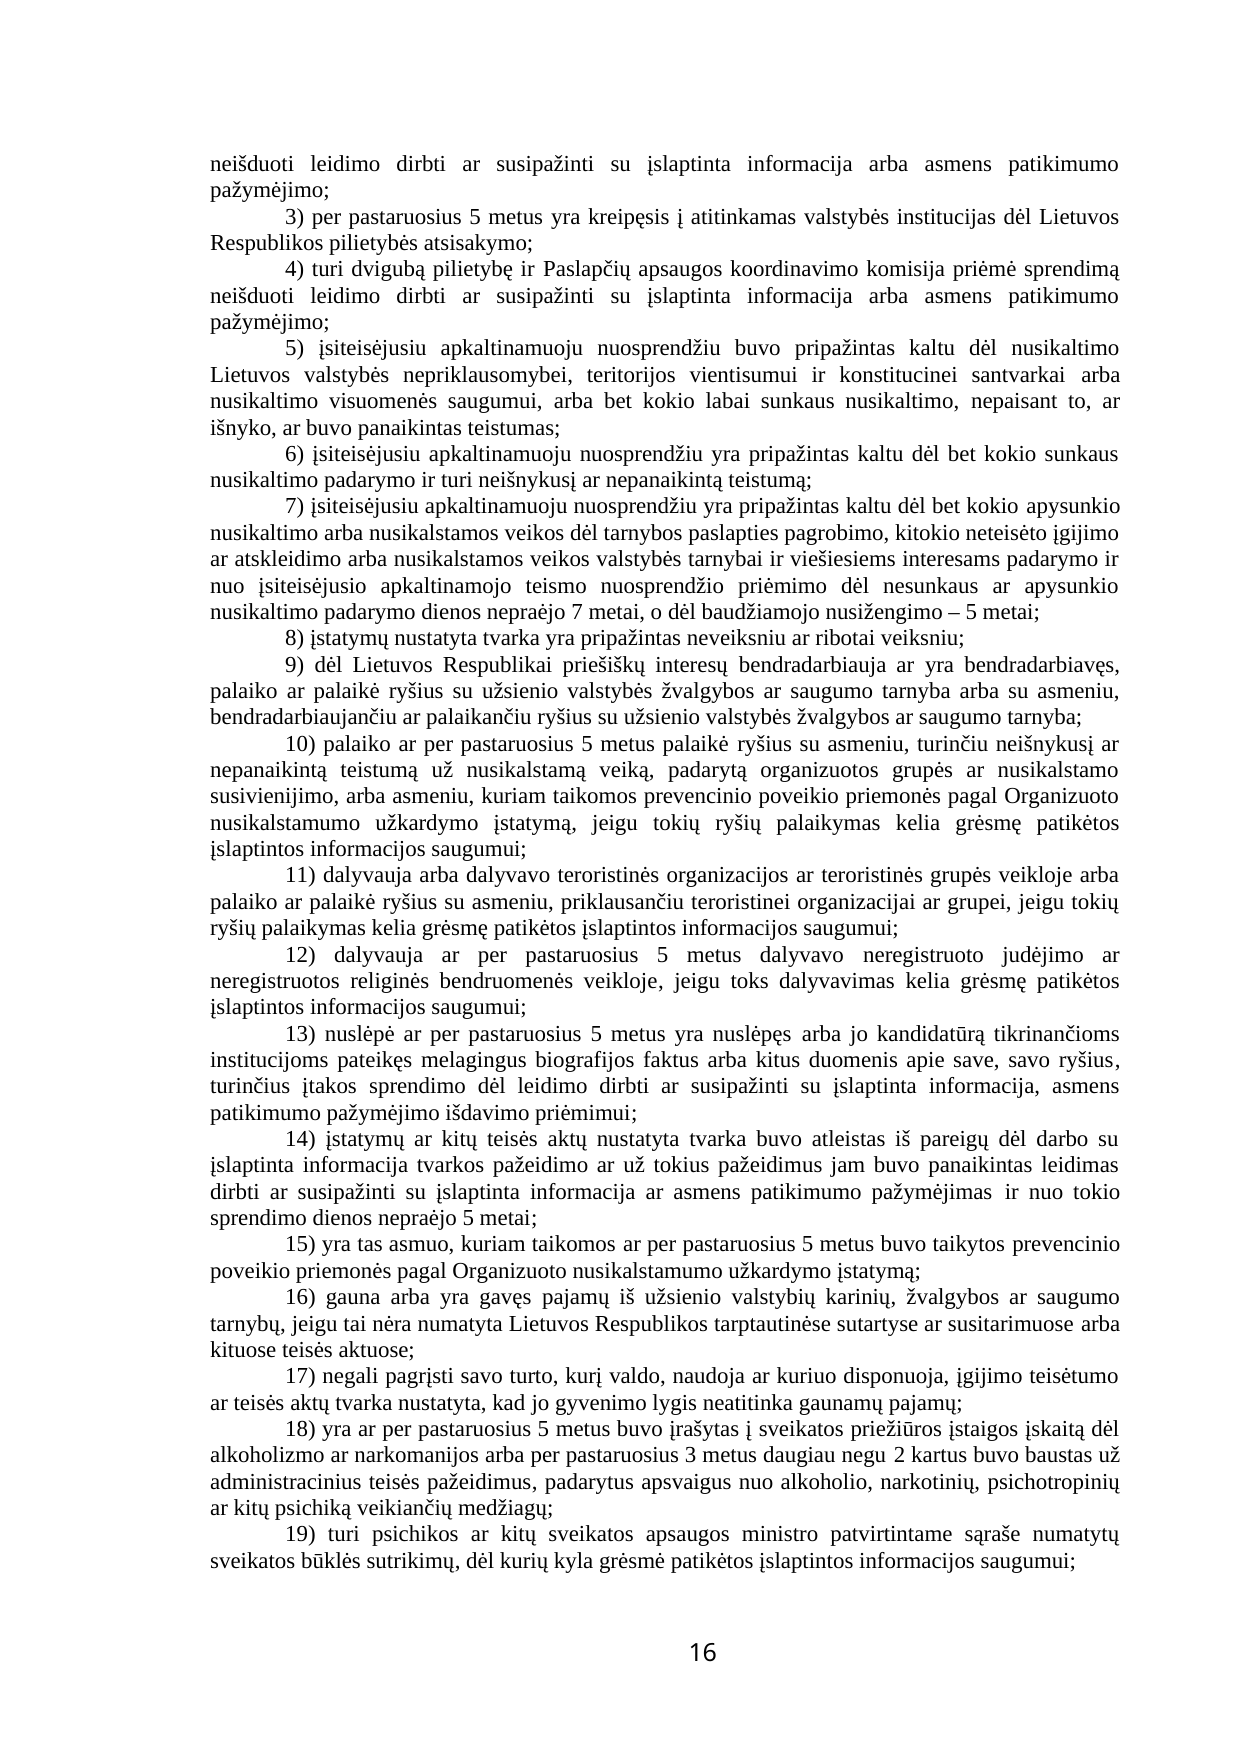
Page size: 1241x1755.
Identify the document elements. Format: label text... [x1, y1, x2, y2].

text 9) dėl Lietuvos Respublikai priešiškų interesų bendradarbiauja ar yra bendradarbiavęs, palaiko ar palaikė ryšius su užsienio valstybės žvalgybos ar saugumo tarnyba arba su asmeniu, bendradarbiaujančiu ar palaikančiu ryšius su užsienio valstybės žvalgybos ar saugumo tarnyba; [210, 651, 1120, 730]
text 18) yra ar per pastaruosius 5 metus buvo įrašytas į sveikatos priežiūros įstaigos įskaitą dėl alkoholizmo ar narkomanijos arba per pastaruosius 3 metus daugiau negu 2 kartus buvo baustas už administracinius teisės pažeidimus, padarytus apsvaigus nuo alkoholio, narkotinių, psichotropinių ar kitų psichiką veikiančių medžiagų; [210, 1415, 1120, 1520]
text 12) dalyvauja ar per pastaruosius 5 metus dalyvavo neregistruoto judėjimo ar neregistruotos religinės bendruomenės veikloje, jeigu toks dalyvavimas kelia grėsmę patikėtos įslaptintos informacijos saugumui; [210, 941, 1120, 1020]
text 8) įstatymų nustatyta tvarka yra pripažintas neveiksniu ar ribotai veiksniu; [210, 624, 1120, 651]
text 16) gauna arba yra gavęs pajamų iš užsienio valstybių karinių, žvalgybos ar saugumo tarnybų, jeigu tai nėra numatyta Lietuvos Respublikos tarptautinėse sutartyse ar susitarimuose arba kituose teisės aktuose; [210, 1283, 1120, 1362]
text 3) per pastaruosius 5 metus yra kreipęsis į atitinkamas valstybės institucijas dėl Lietuvos Respublikos pilietybės atsisakymo; [210, 203, 1120, 255]
text 13) nuslėpė ar per pastaruosius 5 metus yra nuslėpęs arba jo kandidatūrą tikrinančioms institucijoms pateikęs melagingus biografijos faktus arba kitus duomenis apie save, savo ryšius, turinčius įtakos sprendimo dėl leidimo dirbti ar susipažinti su įslaptinta informacija, asmens patikimumo pažymėjimo išdavimo priėmimui; [210, 1020, 1120, 1125]
text 17) negali pagrįsti savo turto, kurį valdo, naudoja ar kuriuo disponuoja, įgijimo teisėtumo ar teisės aktų tvarka nustatyta, kad jo gyvenimo lygis neatitinka gaunamų pajamų; [210, 1362, 1120, 1415]
text 15) yra tas asmuo, kuriam taikomos ar per pastaruosius 5 metus buvo taikytos prevencinio poveikio priemonės pagal Organizuoto nusikalstamumo užkardymo įstatymą; [210, 1231, 1120, 1283]
text neišduoti leidimo dirbti ar susipažinti su įslaptinta informacija arba asmens patikimumo pažymėjimo; [210, 150, 1120, 203]
text 19) turi psichikos ar kitų sveikatos apsaugos ministro patvirtintame sąraše numatytų sveikatos būklės sutrikimų, dėl kurių kyla grėsmė patikėtos įslaptintos informacijos saugumui; [210, 1520, 1120, 1573]
text 6) įsiteisėjusiu apkaltinamuoju nuosprendžiu yra pripažintas kaltu dėl bet kokio sunkaus nusikaltimo padarymo ir turi neišnykusį ar nepanaikintą teistumą; [210, 440, 1120, 493]
text 14) įstatymų ar kitų teisės aktų nustatyta tvarka buvo atleistas iš pareigų dėl darbo su įslaptinta informacija tvarkos pažeidimo ar už tokius pažeidimus jam buvo panaikintas leidimas dirbti ar susipažinti su įslaptinta informacija ar asmens patikimumo pažymėjimas ir nuo tokio sprendimo dienos nepraėjo 5 metai; [210, 1125, 1120, 1231]
text 4) turi dvigubą pilietybę ir Paslapčių apsaugos koordinavimo komisija priėmė sprendimą neišduoti leidimo dirbti ar susipažinti su įslaptinta informacija arba asmens patikimumo pažymėjimo; [210, 255, 1120, 334]
text 10) palaiko ar per pastaruosius 5 metus palaikė ryšius su asmeniu, turinčiu neišnykusį ar nepanaikintą teistumą už nusikalstamą veiką, padarytą organizuotos grupės ar nusikalstamo susivienijimo, arba asmeniu, kuriam taikomos prevencinio poveikio priemonės pagal Organizuoto nusikalstamumo užkardymo įstatymą, jeigu tokių ryšių palaikymas kelia grėsmę patikėtos įslaptintos informacijos saugumui; [210, 730, 1120, 862]
text 5) įsiteisėjusiu apkaltinamuoju nuosprendžiu buvo pripažintas kaltu dėl nusikaltimo Lietuvos valstybės nepriklausomybei, teritorijos vientisumui ir konstitucinei santvarkai arba nusikaltimo visuomenės saugumui, arba bet kokio labai sunkaus nusikaltimo, nepaisant to, ar išnyko, ar buvo panaikintas teistumas; [210, 334, 1120, 440]
text 7) įsiteisėjusiu apkaltinamuoju nuosprendžiu yra pripažintas kaltu dėl bet kokio apysunkio nusikaltimo arba nusikalstamos veikos dėl tarnybos paslapties pagrobimo, kitokio neteisėto įgijimo ar atskleidimo arba nusikalstamos veikos valstybės tarnybai ir viešiesiems interesams padarymo ir nuo įsiteisėjusio apkaltinamojo teismo nuosprendžio priėmimo dėl nesunkaus ar apysunkio nusikaltimo padarymo dienos nepraėjo 7 metai, o dėl baudžiamojo nusižengimo – 5 metai; [210, 493, 1120, 624]
text 11) dalyvauja arba dalyvavo teroristinės organizacijos ar teroristinės grupės veikloje arba palaiko ar palaikė ryšius su asmeniu, priklausančiu teroristinei organizacijai ar grupei, jeigu tokių ryšių palaikymas kelia grėsmę patikėtos įslaptintos informacijos saugumui; [210, 862, 1120, 941]
